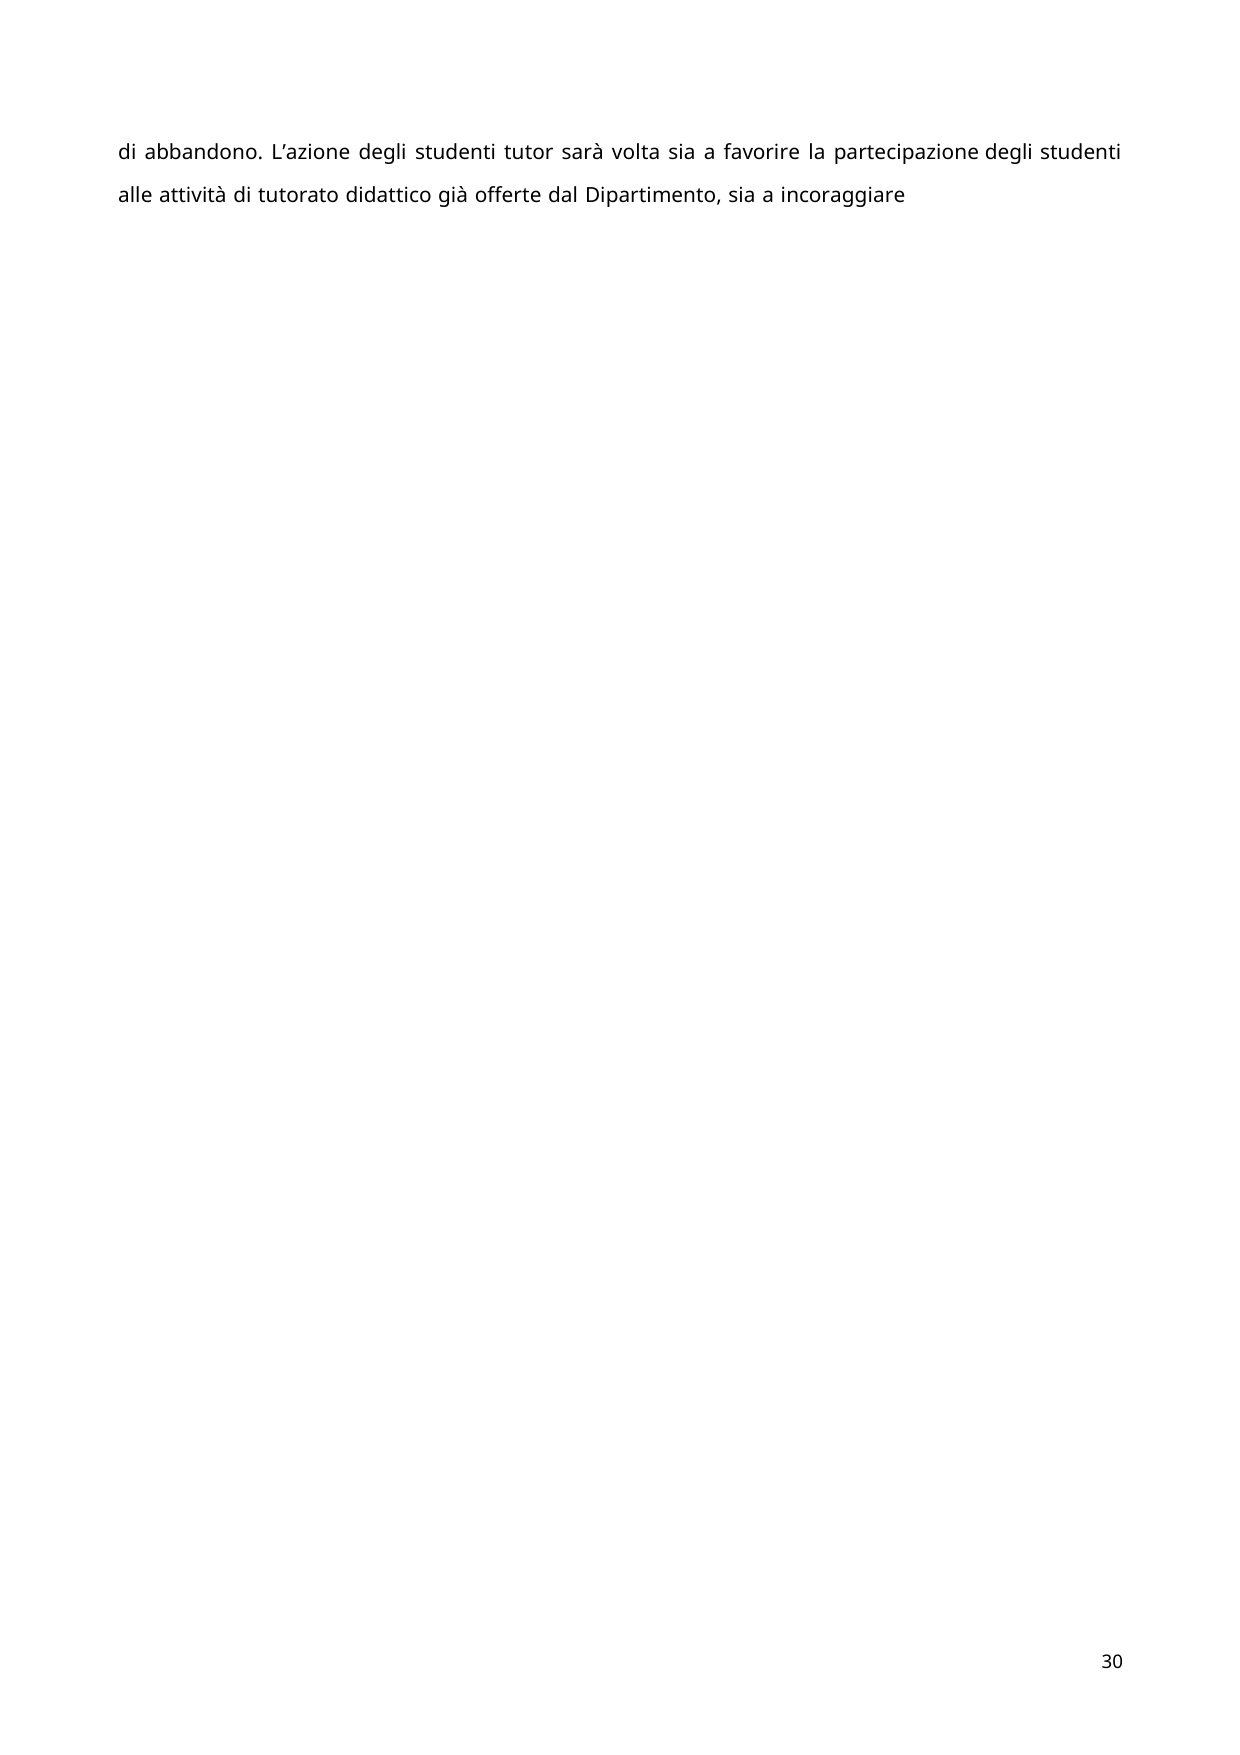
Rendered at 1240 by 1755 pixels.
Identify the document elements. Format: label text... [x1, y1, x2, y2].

text di abbandono. L’azione degli studenti tutor sarà volta sia a favorire la partecipazione degli studenti alle attività di tutorato didattico già offerte dal Dipartimento, sia a incoraggiare [118, 137, 1122, 208]
